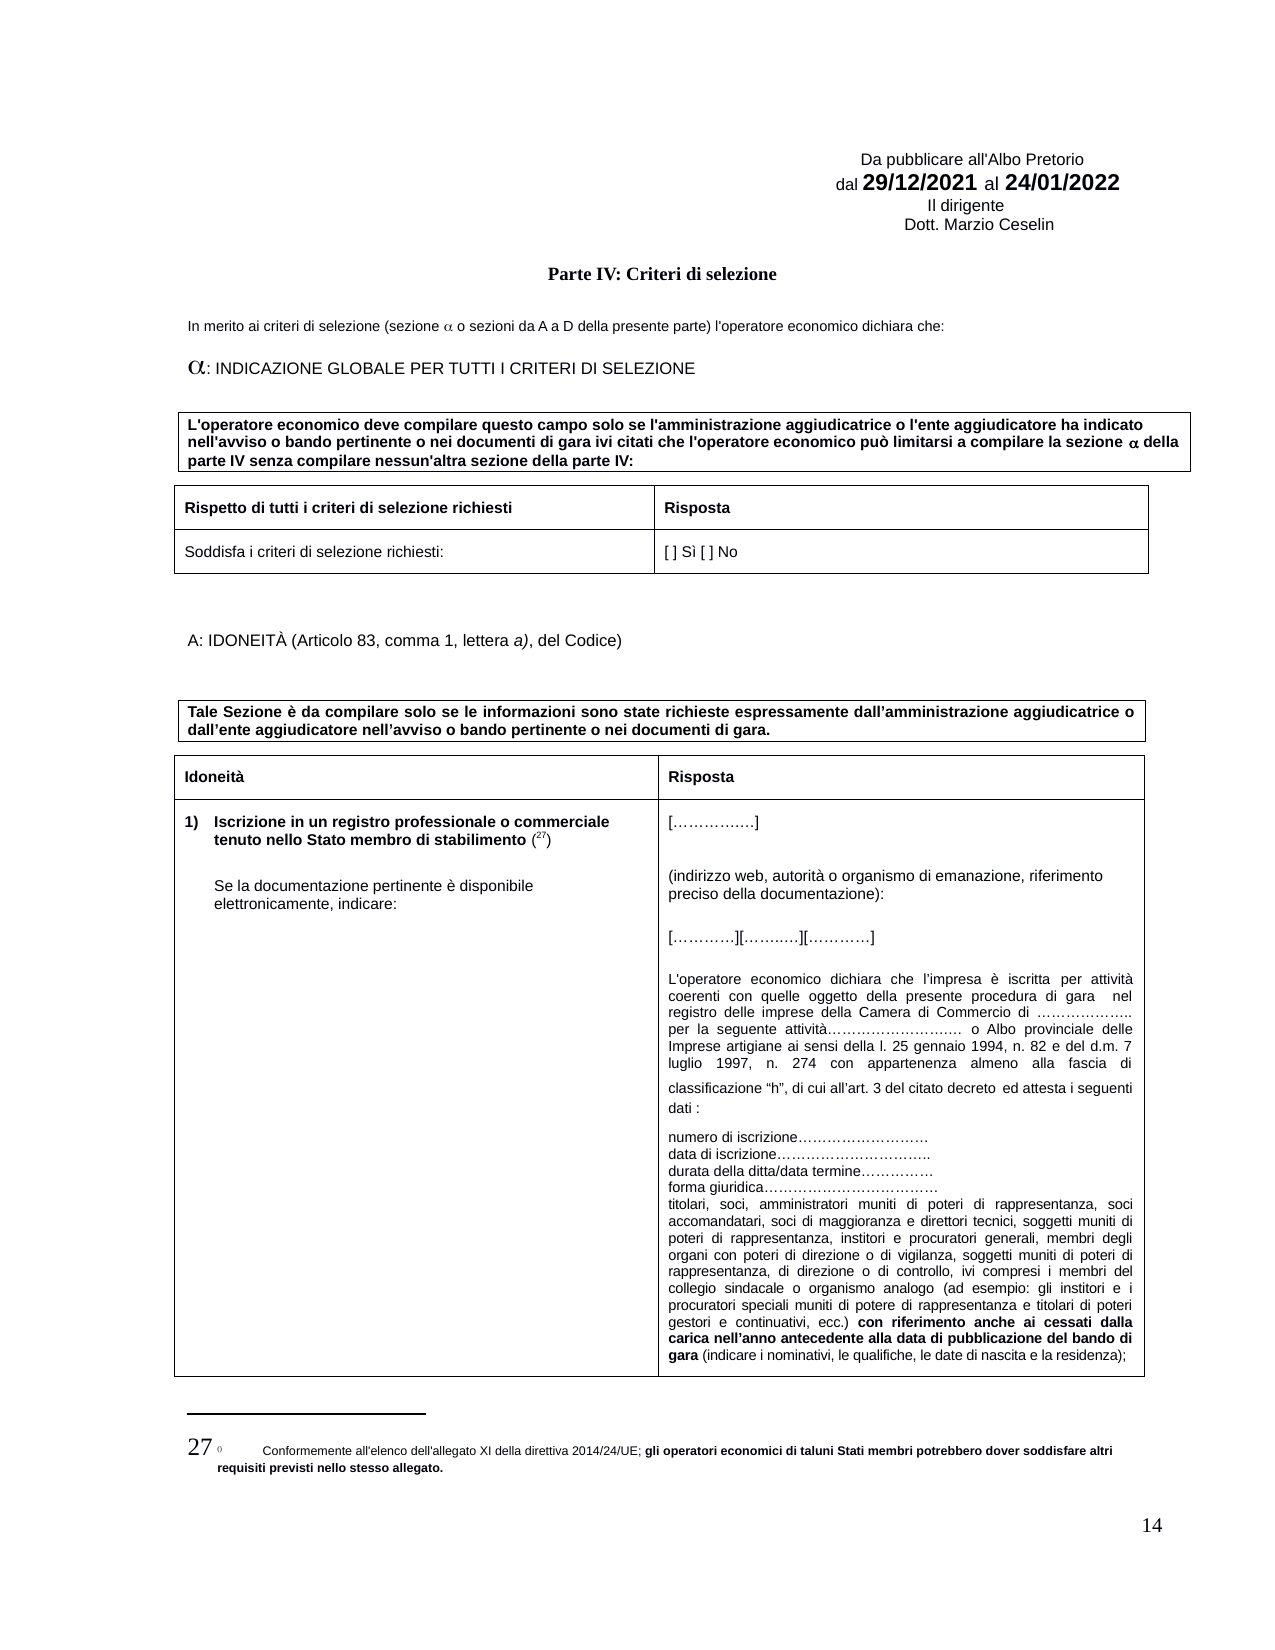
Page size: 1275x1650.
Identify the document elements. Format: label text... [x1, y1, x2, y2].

table_cell [………….…] (indirizzo web, autorità o organismo di emanazione, riferimento preciso della documentazione): […………][……..…][…………] L'operatore economico dichiara che l’impresa è iscritta per attività coerenti con quelle oggetto della presente procedura di gara nel registro delle imprese della Camera di Commercio di ……………….. per la seguente attività…………………….… o Albo provinciale delle Imprese artigiane ai sensi della l. 25 gennaio 1994, n. 82 e del d.m. 7 luglio 1997, n. 274 con appartenenza almeno alla fascia di classificazione “h”, di cui all’art. 3 del citato decreto ed attesta i seguenti dati : numero di iscrizione……………………… data di iscrizione………………………….. durata della ditta/data termine…………… forma giuridica……………………………… titolari, soci, amministratori muniti di poteri di rappresentanza, soci accomandatari, soci di maggioranza e direttori tecnici, soggetti muniti di poteri di rappresentanza, institori e procuratori generali, membri degli organi con poteri di direzione o di vigilanza, soggetti muniti di poteri di rappresentanza, di direzione o di controllo, ivi compresi i membri del collegio sindacale o organismo analogo (ad esempio: gli institori e i procuratori speciali muniti di potere di rappresentanza e titolari di poteri gestori e continuativi, ecc.) con riferimento anche ai cessati dalla carica nell’anno antecedente alla data di pubblicazione del bando di gara (indicare i nominativi, le qualifiche, le date di nascita e la residenza); [659, 800, 1144, 1376]
table_header Risposta [659, 756, 1144, 799]
text In merito ai criteri di selezione (sezione  o sezioni da A a D della presente parte) l'operatore economico dichiara che: [187, 318, 1137, 335]
title : Indicazione globale per tutti i criteri di selezione [187, 354, 1137, 380]
table_header Idoneità [175, 756, 658, 799]
table_cell [ ] Sì [ ] No [655, 530, 1148, 573]
table_header Rispetto di tutti i criteri di selezione richiesti [175, 486, 654, 529]
text Parte IV: Criteri di selezione [187, 263, 1137, 285]
table_header Risposta [655, 486, 1148, 529]
text L'operatore economico deve compilare questo campo solo se l'amministrazione aggiudicatrice o l'ente aggiudicatore ha indicato nell'avviso o bando pertinente o nei documenti di gara ivi citati che l'operatore economico può limitarsi a compilare la sezione  della parte IV senza compilare nessun'altra sezione della parte IV: [179, 413, 1190, 471]
table_cell Iscrizione in un registro professionale o commerciale tenuto nello Stato membro di stabilimento () Se la documentazione pertinente è disponibile elettronicamente, indicare: [175, 800, 658, 1376]
text Tale Sezione è da compilare solo se le informazioni sono state richieste espressamente dall’amministrazione aggiudicatrice o dall’ente aggiudicatore nell’avviso o bando pertinente o nei documenti di gara. [179, 701, 1145, 741]
title A: Idoneità (Articolo 83, comma 1, lettera a), del Codice) [187, 631, 1137, 650]
table_cell Soddisfa i criteri di selezione richiesti: [175, 530, 654, 573]
